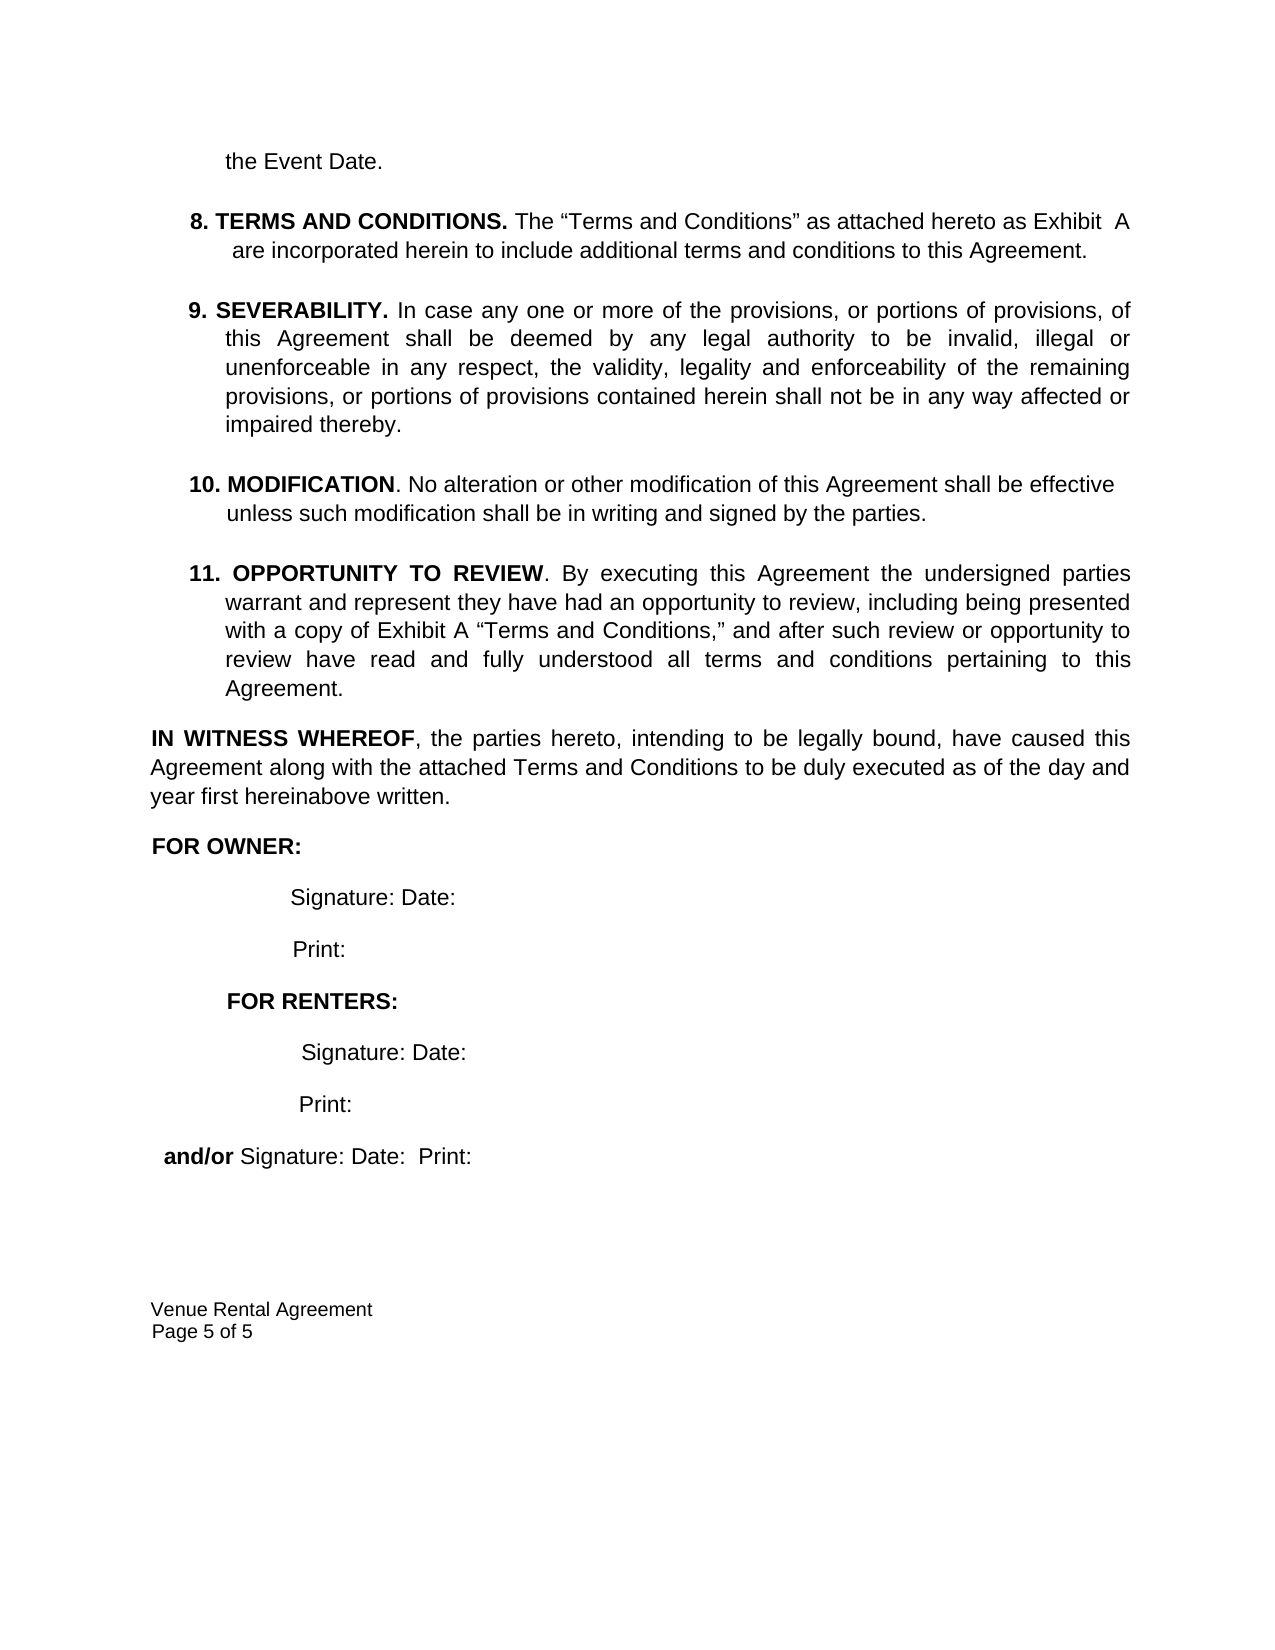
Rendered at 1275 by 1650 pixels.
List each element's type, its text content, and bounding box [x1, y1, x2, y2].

text FOR OWNER: [152, 833, 1131, 859]
text and/or Signature: Date: Print: [163, 1143, 962, 1169]
text 9. SEVERABILITY. In case any one or more of the provisions, or portions of provisions, of this Agreement shall be deemed by any legal authority to be invalid, illegal or unenforceable in any respect, the validity, legality and enforceability of the remaining provisions, or portions of provisions contained herein shall not be in any way affected or impaired thereby. [188, 297, 1131, 438]
text 10. MODIFICATION. No alteration or other modification of this Agreement shall be effective unless such modification shall be in writing and signed by the parties. [189, 471, 1131, 526]
text Signature: Date: [301, 1039, 1131, 1065]
text Print: [292, 936, 1131, 963]
text 8. TERMS AND CONDITIONS. The “Terms and Conditions” as attached hereto as Exhibit A are incorporated herein to include additional terms and conditions to this Agreement. [188, 208, 1131, 263]
text Print: [299, 1091, 1131, 1118]
text FOR RENTERS: [227, 988, 1131, 1015]
text 11. OPPORTUNITY TO REVIEW. By executing this Agreement the undersigned parties warrant and represent they have had an opportunity to review, including being presented with a copy of Exhibit A “Terms and Conditions,” and after such review or opportunity to review have read and fully understood all terms and conditions pertaining to this Agreement. [189, 560, 1131, 701]
text IN WITNESS WHEREOF, the parties hereto, intending to be legally bound, have caused this Agreement along with the attached Terms and Conditions to be duly executed as of the day and year first hereinabove written. [150, 725, 1131, 809]
text Venue Rental Agreement Page 5 of 5 [150, 1299, 384, 1343]
text Signature: Date: [290, 884, 1131, 911]
text the Event Date. [188, 148, 1131, 174]
